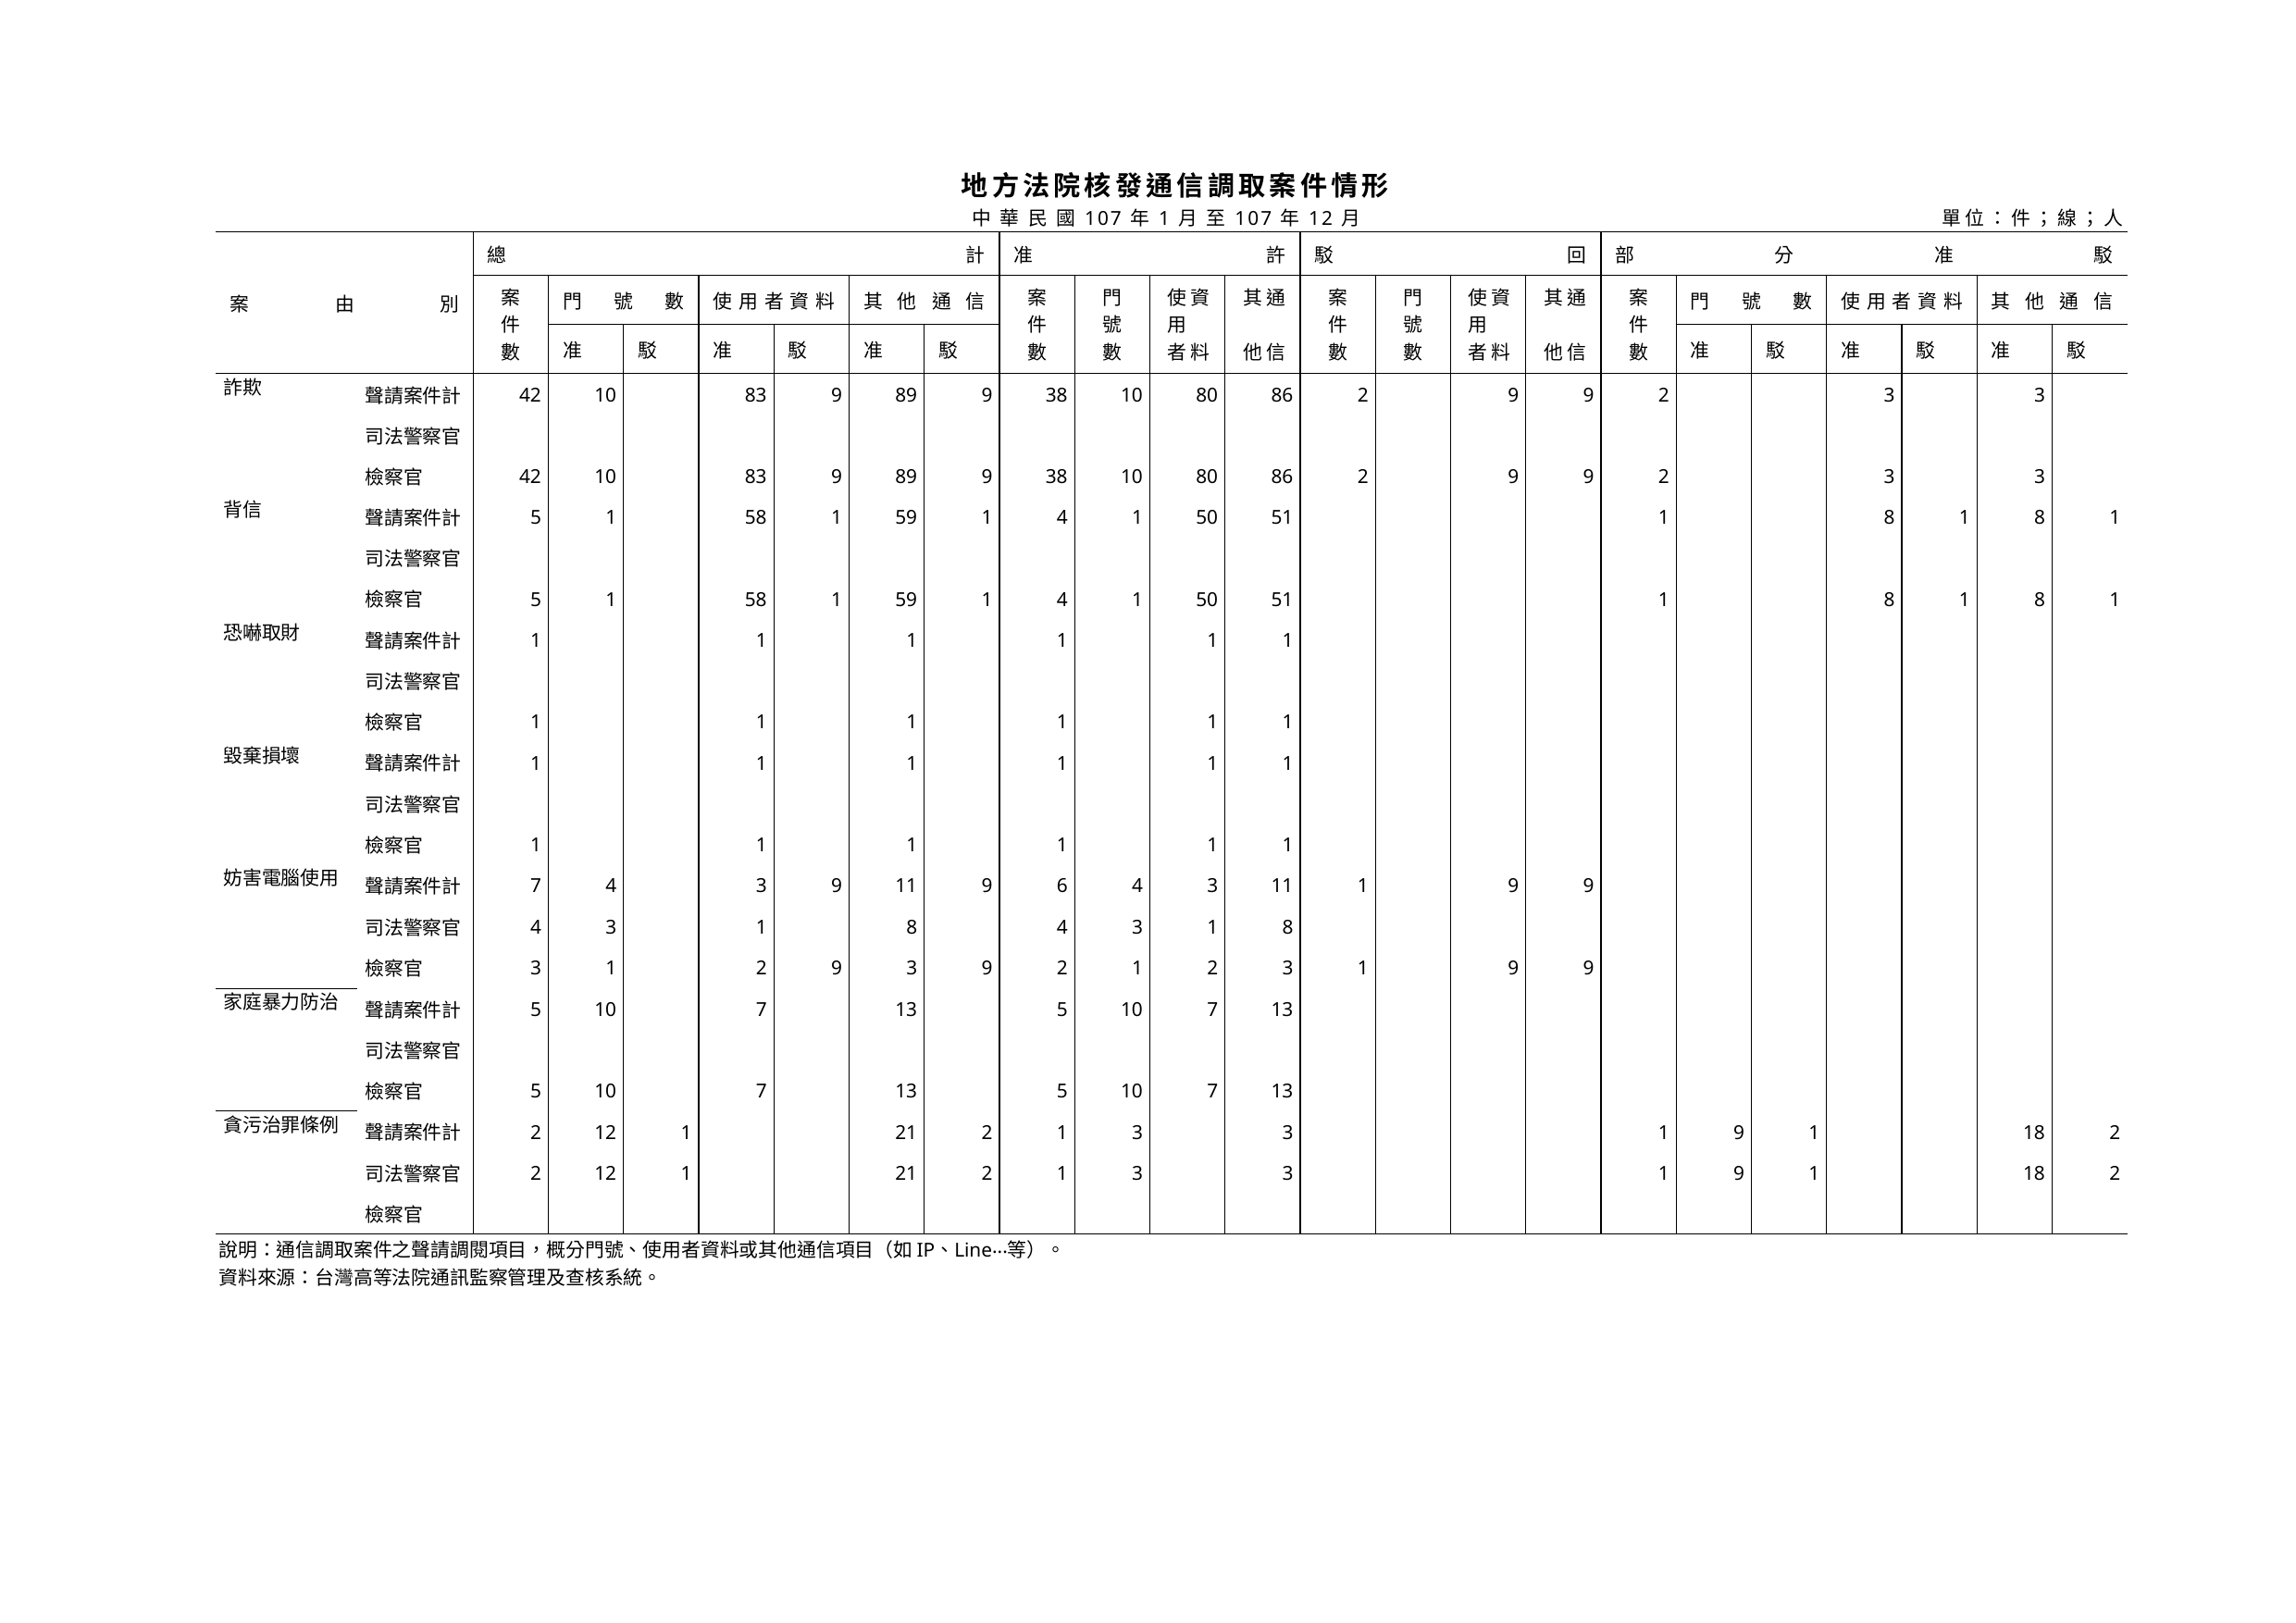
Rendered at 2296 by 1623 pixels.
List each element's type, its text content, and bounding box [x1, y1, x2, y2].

table_cell [1526, 496, 1600, 537]
table_cell 1 [1150, 701, 1224, 742]
table_header 准許 [1000, 232, 1299, 275]
table_cell 89 [850, 455, 924, 496]
table_cell 1 [2053, 578, 2128, 619]
table_cell 檢察官 [357, 455, 473, 496]
table_cell [1526, 578, 1600, 619]
table_cell 案件數 [1301, 276, 1375, 373]
table_cell 18 [1978, 1110, 2052, 1151]
table_cell [624, 1070, 698, 1110]
table_cell 1 [1000, 619, 1074, 660]
table_cell [1978, 701, 2052, 742]
table_cell [1301, 619, 1375, 660]
table_cell 3 [850, 947, 924, 987]
table_cell [1075, 1029, 1149, 1070]
table_cell [1376, 455, 1450, 496]
table_cell [1827, 824, 1901, 864]
table_cell 13 [850, 988, 924, 1029]
table_cell [1677, 496, 1751, 537]
table_cell [1903, 660, 1977, 700]
table_cell [1827, 619, 1901, 660]
table_cell [1978, 906, 2052, 947]
table_cell [1903, 988, 1977, 1029]
table_cell [1677, 701, 1751, 742]
table_cell [624, 578, 698, 619]
table_cell [1225, 1193, 1299, 1233]
table_cell [1526, 1152, 1600, 1193]
table_cell [1376, 947, 1450, 987]
table_cell [2053, 374, 2128, 415]
table_cell 7 [1150, 988, 1224, 1029]
table_cell [1301, 701, 1375, 742]
table_cell 妨害電腦使用 [216, 865, 357, 987]
table_cell 駁 [925, 325, 999, 373]
table_cell 2 [1301, 455, 1375, 496]
table_cell 毀棄損壞 [216, 742, 357, 864]
table_cell 1 [474, 742, 548, 783]
table_cell [1451, 783, 1525, 824]
table_cell [2053, 415, 2128, 455]
table_cell 3 [1075, 1152, 1149, 1193]
table_cell 12 [549, 1110, 623, 1151]
table_cell [1827, 1152, 1901, 1193]
table_cell [624, 783, 698, 824]
table_cell 1 [474, 701, 548, 742]
table_cell 案件數 [474, 276, 548, 373]
table_cell [1225, 783, 1299, 824]
table_cell 4 [1000, 578, 1074, 619]
table_cell [1903, 865, 1977, 906]
table_cell 1 [700, 619, 774, 660]
table_cell [1301, 1152, 1375, 1193]
table_cell [1677, 947, 1751, 987]
table_cell 10 [549, 988, 623, 1029]
table_cell [1451, 578, 1525, 619]
table_cell [1451, 1152, 1525, 1193]
table_cell [1451, 1193, 1525, 1233]
table_cell 使用者資料 [1827, 276, 1977, 324]
table_cell [850, 783, 924, 824]
table_cell 檢察官 [357, 578, 473, 619]
table_cell [1376, 1029, 1450, 1070]
table_cell 1 [1075, 496, 1149, 537]
table_cell 准 [850, 325, 924, 373]
table_cell 1 [1225, 701, 1299, 742]
table_cell [1752, 374, 1826, 415]
table_cell 2 [700, 947, 774, 987]
table_cell [700, 415, 774, 455]
table_cell [1150, 783, 1224, 824]
table_cell 5 [474, 496, 548, 537]
table_cell [1602, 906, 1676, 947]
table_cell [850, 537, 924, 578]
table_cell [775, 415, 849, 455]
table_cell 司法警察官 [357, 906, 473, 947]
table_cell 51 [1225, 496, 1299, 537]
table_cell [1602, 824, 1676, 864]
table_cell [1677, 415, 1751, 455]
table_cell [1903, 1152, 1977, 1193]
table_cell [1903, 701, 1977, 742]
table_cell [624, 947, 698, 987]
table_cell 3 [1225, 1152, 1299, 1193]
table_cell [775, 906, 849, 947]
table_cell [1903, 1029, 1977, 1070]
table_cell [1451, 660, 1525, 700]
table_cell [925, 537, 999, 578]
table_cell 5 [474, 1070, 548, 1110]
table_cell 10 [1075, 988, 1149, 1029]
table_cell [850, 660, 924, 700]
table_cell 42 [474, 374, 548, 415]
table_cell [925, 824, 999, 864]
table_cell [1376, 988, 1450, 1029]
table_cell 11 [1225, 865, 1299, 906]
table_cell [2053, 783, 2128, 824]
table_cell 1 [474, 824, 548, 864]
table_cell [850, 415, 924, 455]
table_cell 59 [850, 496, 924, 537]
table_cell 門號數 [549, 276, 698, 324]
table_cell [1526, 824, 1600, 864]
table_header 案由別 [216, 232, 473, 373]
table_cell [624, 906, 698, 947]
table_cell 5 [1000, 988, 1074, 1029]
table_cell 准 [1677, 325, 1751, 373]
table_cell 4 [474, 906, 548, 947]
table_cell [1677, 537, 1751, 578]
table_cell [925, 906, 999, 947]
table_cell [1301, 906, 1375, 947]
table_cell 8 [1978, 496, 2052, 537]
table_cell [1301, 783, 1375, 824]
table_cell 1 [1602, 1152, 1676, 1193]
table_cell [624, 865, 698, 906]
table_cell 2 [1301, 374, 1375, 415]
table_cell [925, 1070, 999, 1110]
table_cell 1 [1000, 701, 1074, 742]
table_cell [1677, 783, 1751, 824]
table_cell [1677, 865, 1751, 906]
table_cell [1526, 742, 1600, 783]
table_cell [2053, 701, 2128, 742]
table_cell 9 [925, 865, 999, 906]
table_cell 9 [775, 865, 849, 906]
text 資料來源：台灣高等法院通訊監察管理及查核系統。 [218, 1262, 2131, 1290]
table_cell [1301, 742, 1375, 783]
table_cell [1677, 1070, 1751, 1110]
table_cell [1752, 1070, 1826, 1110]
table_cell [775, 660, 849, 700]
table_cell 1 [1075, 947, 1149, 987]
table_cell 聲請案件計 [357, 865, 473, 906]
table_cell [925, 783, 999, 824]
table_cell 7 [700, 1070, 774, 1110]
table_cell 2 [2053, 1152, 2128, 1193]
table_cell 案件數 [1000, 276, 1074, 373]
table_cell 3 [700, 865, 774, 906]
table_cell [1376, 865, 1450, 906]
table_cell [1677, 374, 1751, 415]
table_cell 資料 使用者 [1451, 276, 1525, 373]
table_cell [1978, 415, 2052, 455]
table_cell 11 [850, 865, 924, 906]
table_cell 1 [1150, 742, 1224, 783]
table_cell [1677, 742, 1751, 783]
table_cell [1451, 701, 1525, 742]
table_cell [1075, 660, 1149, 700]
table_cell [1827, 1070, 1901, 1110]
table_cell [1827, 783, 1901, 824]
table_cell 通信 其他 [1526, 276, 1600, 373]
table_cell 1 [850, 742, 924, 783]
table_cell 13 [850, 1070, 924, 1110]
table_cell 8 [1827, 496, 1901, 537]
table_cell [549, 824, 623, 864]
table_cell [1827, 947, 1901, 987]
table_cell 3 [1827, 374, 1901, 415]
table_cell [1150, 537, 1224, 578]
table_cell [1376, 701, 1450, 742]
table_cell 檢察官 [357, 947, 473, 987]
table_cell [1000, 1029, 1074, 1070]
table_cell [624, 537, 698, 578]
table_cell [700, 537, 774, 578]
table_cell 9 [1677, 1110, 1751, 1151]
table_cell [775, 701, 849, 742]
table_cell 3 [1978, 455, 2052, 496]
table_cell 10 [549, 1070, 623, 1110]
table_cell [1225, 660, 1299, 700]
table_cell 1 [850, 824, 924, 864]
table_cell 3 [474, 947, 548, 987]
table_cell [1376, 1152, 1450, 1193]
table_cell 10 [549, 455, 623, 496]
table_cell [925, 701, 999, 742]
table_cell [1526, 701, 1600, 742]
table_cell 83 [700, 455, 774, 496]
table_cell [2053, 1029, 2128, 1070]
table_cell [1000, 783, 1074, 824]
table_cell [1903, 783, 1977, 824]
table_cell 檢察官 [357, 824, 473, 864]
table_cell 1 [1602, 496, 1676, 537]
table_cell [1903, 374, 1977, 415]
table_cell 司法警察官 [357, 783, 473, 824]
table_cell [925, 619, 999, 660]
table_cell 1 [549, 496, 623, 537]
table_cell 1 [1752, 1110, 1826, 1151]
table_cell 1 [925, 496, 999, 537]
table_cell [775, 783, 849, 824]
table_cell [1827, 537, 1901, 578]
table_cell [1225, 537, 1299, 578]
table_cell 9 [1451, 947, 1525, 987]
table_cell 司法警察官 [357, 1029, 473, 1070]
table_cell 門號數 [1075, 276, 1149, 373]
table_cell 21 [850, 1110, 924, 1151]
table_cell 1 [925, 578, 999, 619]
table_cell [1075, 701, 1149, 742]
table_cell 駁 [624, 325, 698, 373]
table_cell [850, 1029, 924, 1070]
table_cell 83 [700, 374, 774, 415]
table_cell 3 [1150, 865, 1224, 906]
table_cell [1602, 619, 1676, 660]
table_cell 1 [700, 742, 774, 783]
table_header 總計 [474, 232, 999, 275]
table_cell [1000, 537, 1074, 578]
table_cell [1978, 1193, 2052, 1233]
table_cell [1827, 660, 1901, 700]
table_cell 2 [474, 1110, 548, 1151]
table_cell 9 [775, 947, 849, 987]
table_cell [1752, 660, 1826, 700]
table_cell 1 [1301, 947, 1375, 987]
table_cell 12 [549, 1152, 623, 1193]
table_cell 3 [1075, 906, 1149, 947]
table_cell [1526, 537, 1600, 578]
table_cell [1677, 988, 1751, 1029]
table_cell [1376, 824, 1450, 864]
table_cell [1526, 660, 1600, 700]
table_cell 9 [1451, 865, 1525, 906]
table_cell [2053, 619, 2128, 660]
table_cell [1602, 1070, 1676, 1110]
table_cell [1376, 1193, 1450, 1233]
table_cell [1602, 537, 1676, 578]
table_cell [2053, 988, 2128, 1029]
table_cell [624, 415, 698, 455]
table_cell [2053, 660, 2128, 700]
table_cell [2053, 455, 2128, 496]
table_cell [1075, 619, 1149, 660]
table_cell [2053, 1070, 2128, 1110]
table_cell 1 [1000, 742, 1074, 783]
table_cell [775, 537, 849, 578]
table_cell [1301, 1110, 1375, 1151]
table_cell [549, 415, 623, 455]
table_cell [1827, 742, 1901, 783]
table_cell 9 [1526, 455, 1600, 496]
table_cell 21 [850, 1152, 924, 1193]
table_cell 駁 [2053, 325, 2128, 373]
table_cell [1903, 906, 1977, 947]
table_cell [775, 619, 849, 660]
table_cell [1376, 578, 1450, 619]
table_cell [1376, 496, 1450, 537]
table_cell [1376, 742, 1450, 783]
table_cell [700, 1029, 774, 1070]
table_header 部分准駁 [1602, 232, 2128, 275]
table_cell [624, 496, 698, 537]
table_cell [1150, 1029, 1224, 1070]
table_cell [2053, 824, 2128, 864]
table_cell 4 [1000, 906, 1074, 947]
table_cell [1602, 865, 1676, 906]
table_cell 1 [1225, 824, 1299, 864]
table_cell [925, 742, 999, 783]
table_cell [624, 619, 698, 660]
table_cell [549, 783, 623, 824]
table_cell [1752, 1029, 1826, 1070]
table_cell 1 [624, 1110, 698, 1151]
table_cell [1752, 537, 1826, 578]
table_cell 1 [700, 701, 774, 742]
table_cell 背信 [216, 496, 357, 619]
table_cell 1 [775, 578, 849, 619]
table_cell [1752, 906, 1826, 947]
table_cell [1451, 619, 1525, 660]
table_cell [474, 783, 548, 824]
table_cell [624, 374, 698, 415]
table_cell 使用者資料 [700, 276, 849, 324]
table_cell [1602, 415, 1676, 455]
table_cell 42 [474, 455, 548, 496]
table_cell [1301, 1029, 1375, 1070]
table_cell [1075, 415, 1149, 455]
table_cell 通信 其他 [1225, 276, 1299, 373]
table_cell [1526, 988, 1600, 1029]
table_cell [700, 1152, 774, 1193]
table_cell [1752, 865, 1826, 906]
table_cell [1602, 947, 1676, 987]
table_cell 9 [925, 455, 999, 496]
table_cell [624, 1029, 698, 1070]
table_cell [1827, 906, 1901, 947]
table_cell [1677, 578, 1751, 619]
table_cell 聲請案件計 [357, 742, 473, 783]
table_cell [1827, 701, 1901, 742]
table_cell 2 [1000, 947, 1074, 987]
table_cell [1526, 1110, 1600, 1151]
table_cell [1301, 415, 1375, 455]
table_cell 59 [850, 578, 924, 619]
table_cell [2053, 865, 2128, 906]
table_cell 恐嚇取財 [216, 619, 357, 742]
table_cell [1752, 1193, 1826, 1233]
table_cell [925, 660, 999, 700]
table_cell [624, 701, 698, 742]
table_cell [1827, 865, 1901, 906]
table_cell [1602, 783, 1676, 824]
table_header 駁回 [1301, 232, 1600, 275]
table_cell 10 [549, 374, 623, 415]
table_cell [775, 1070, 849, 1110]
table_cell 2 [925, 1110, 999, 1151]
table_cell [1978, 1029, 2052, 1070]
table_cell [474, 537, 548, 578]
table_cell 58 [700, 578, 774, 619]
table_cell [1978, 660, 2052, 700]
table_cell [1978, 742, 2052, 783]
table_cell [1301, 660, 1375, 700]
table_cell 1 [474, 619, 548, 660]
table_cell [1602, 1193, 1676, 1233]
table_cell 1 [549, 578, 623, 619]
table_cell 1 [2053, 496, 2128, 537]
text 說明：通信調取案件之聲請調閱項目，概分門號、使用者資料或其他通信項目（如IP、Line‧‧‧等）。 [218, 1234, 2131, 1262]
table_cell [1752, 578, 1826, 619]
table_cell 3 [1075, 1110, 1149, 1151]
table_cell [2053, 742, 2128, 783]
table_cell 4 [1075, 865, 1149, 906]
table_cell [775, 742, 849, 783]
table_cell 18 [1978, 1152, 2052, 1193]
text 地方法院核發通信調取案件情形 [218, 164, 2131, 203]
table_cell [1978, 619, 2052, 660]
table_cell [474, 1029, 548, 1070]
table_cell 5 [474, 578, 548, 619]
table_cell 80 [1150, 455, 1224, 496]
table_cell [700, 660, 774, 700]
table_cell [1000, 660, 1074, 700]
table_cell 8 [1827, 578, 1901, 619]
table_cell [1150, 660, 1224, 700]
table_cell 2 [474, 1152, 548, 1193]
table_cell [775, 1029, 849, 1070]
table_cell 司法警察官 [357, 415, 473, 455]
table_cell 准 [549, 325, 623, 373]
table_cell [549, 660, 623, 700]
table_cell [1903, 1193, 1977, 1233]
table_cell [1451, 1029, 1525, 1070]
table_cell 3 [1827, 455, 1901, 496]
table_cell [1978, 1070, 2052, 1110]
table_cell [1903, 537, 1977, 578]
table_cell [1376, 1070, 1450, 1110]
table_cell [1075, 1193, 1149, 1233]
table_cell [549, 537, 623, 578]
table_cell [1150, 1152, 1224, 1193]
table_cell 駁 [775, 325, 849, 373]
table_cell 13 [1225, 1070, 1299, 1110]
table_cell 7 [700, 988, 774, 1029]
table_cell [1075, 824, 1149, 864]
table_cell 司法警察官 [357, 537, 473, 578]
table_cell [624, 988, 698, 1029]
table_cell 檢察官 [357, 1193, 473, 1233]
table_cell [1150, 415, 1224, 455]
table_cell [1451, 1110, 1525, 1151]
table_cell 86 [1225, 374, 1299, 415]
table_cell [549, 619, 623, 660]
table_cell 38 [1000, 374, 1074, 415]
table_cell 1 [1150, 824, 1224, 864]
table_cell [1075, 537, 1149, 578]
table_cell [1827, 1029, 1901, 1070]
table_cell [474, 415, 548, 455]
table_cell 詐欺 [216, 374, 357, 496]
table_cell 1 [1602, 1110, 1676, 1151]
table_cell [1451, 1070, 1525, 1110]
table_cell [1903, 947, 1977, 987]
table_cell [1602, 988, 1676, 1029]
table_cell 9 [925, 374, 999, 415]
table_cell 9 [1526, 865, 1600, 906]
table_cell [700, 1193, 774, 1233]
table_cell [1451, 742, 1525, 783]
table_cell 9 [1451, 455, 1525, 496]
table_cell [1301, 578, 1375, 619]
table_cell [1602, 1029, 1676, 1070]
table_cell [2053, 1193, 2128, 1233]
table_cell 1 [775, 496, 849, 537]
table_cell 3 [1225, 947, 1299, 987]
table_cell 1 [1000, 1152, 1074, 1193]
table_cell 7 [474, 865, 548, 906]
table_cell [1526, 1029, 1600, 1070]
table_cell [1677, 1029, 1751, 1070]
table_cell [1677, 455, 1751, 496]
table_cell [1451, 824, 1525, 864]
table_cell [1978, 865, 2052, 906]
table_cell [1301, 988, 1375, 1029]
table_cell [1752, 783, 1826, 824]
table_cell [1075, 742, 1149, 783]
table_cell 5 [1000, 1070, 1074, 1110]
table_cell [1376, 906, 1450, 947]
table_cell [775, 824, 849, 864]
table_cell [850, 1193, 924, 1233]
table_cell [1301, 537, 1375, 578]
table_cell [1225, 415, 1299, 455]
table_cell 聲請案件計 [357, 1110, 473, 1151]
table_cell [1752, 947, 1826, 987]
table_cell 9 [1451, 374, 1525, 415]
table_cell 聲請案件計 [357, 374, 473, 415]
table_cell 檢察官 [357, 1070, 473, 1110]
table_cell 8 [1978, 578, 2052, 619]
table_cell [1526, 619, 1600, 660]
table_cell [624, 660, 698, 700]
table_cell [775, 1193, 849, 1233]
table_cell 1 [1225, 742, 1299, 783]
table_cell [1301, 824, 1375, 864]
table_cell 5 [474, 988, 548, 1029]
table_cell [1150, 1110, 1224, 1151]
table_cell [1451, 496, 1525, 537]
table_cell 3 [1225, 1110, 1299, 1151]
table_cell 8 [1225, 906, 1299, 947]
table_cell [1677, 660, 1751, 700]
table_cell 門號數 [1376, 276, 1450, 373]
table_cell [1451, 415, 1525, 455]
table_cell [1376, 619, 1450, 660]
table_cell 9 [925, 947, 999, 987]
table_cell [1752, 415, 1826, 455]
table_cell 38 [1000, 455, 1074, 496]
table_cell 9 [775, 374, 849, 415]
table_cell [1978, 824, 2052, 864]
table_cell [1376, 1110, 1450, 1151]
table_cell 10 [1075, 374, 1149, 415]
table_cell 司法警察官 [357, 660, 473, 700]
table_cell [624, 742, 698, 783]
table_cell 9 [1526, 374, 1600, 415]
table_cell [1075, 783, 1149, 824]
table_cell 9 [1526, 947, 1600, 987]
table_cell [474, 1193, 548, 1233]
table_cell [1376, 783, 1450, 824]
table_cell 貪污治罪條例 [216, 1111, 357, 1233]
table_cell 2 [2053, 1110, 2128, 1151]
table_cell 駁 [1752, 325, 1826, 373]
table_cell [925, 415, 999, 455]
table_cell [1752, 742, 1826, 783]
table_cell [1752, 455, 1826, 496]
table_cell 聲請案件計 [357, 496, 473, 537]
table_cell [1978, 988, 2052, 1029]
table_cell [624, 1193, 698, 1233]
table_cell 聲請案件計 [357, 619, 473, 660]
table_cell [1376, 374, 1450, 415]
table_cell [1677, 619, 1751, 660]
table_cell [549, 701, 623, 742]
table_cell [1827, 415, 1901, 455]
table_cell 1 [1903, 496, 1977, 537]
table_cell 1 [1075, 578, 1149, 619]
table_cell 案件數 [1602, 276, 1676, 373]
table_cell [1903, 1070, 1977, 1110]
table_cell [2053, 947, 2128, 987]
table_cell [1978, 947, 2052, 987]
table_cell [1526, 783, 1600, 824]
table_cell [1978, 537, 2052, 578]
table_cell [1301, 1070, 1375, 1110]
table_cell 2 [1150, 947, 1224, 987]
table_cell [1903, 455, 1977, 496]
table_cell [549, 1193, 623, 1233]
table_cell 50 [1150, 496, 1224, 537]
table_cell [1602, 701, 1676, 742]
table_cell [700, 783, 774, 824]
table_cell [1376, 415, 1450, 455]
table_cell [1827, 988, 1901, 1029]
table_cell 13 [1225, 988, 1299, 1029]
table_cell 1 [624, 1152, 698, 1193]
table_cell 2 [1602, 455, 1676, 496]
table_cell 准 [700, 325, 774, 373]
table_cell [925, 988, 999, 1029]
table_cell 准 [1827, 325, 1901, 373]
table_cell 89 [850, 374, 924, 415]
table_cell [1301, 1193, 1375, 1233]
table_cell 駁 [1903, 325, 1977, 373]
table_cell 1 [700, 906, 774, 947]
table_cell 家庭暴力防治 [216, 989, 357, 1110]
table_cell 1 [1225, 619, 1299, 660]
table_cell [2053, 906, 2128, 947]
table_cell [1677, 906, 1751, 947]
table_cell 2 [925, 1152, 999, 1193]
table_cell 1 [850, 619, 924, 660]
table_cell 其他通信 [1978, 276, 2128, 324]
table_cell [624, 455, 698, 496]
table_cell 1 [1150, 619, 1224, 660]
table_cell [775, 988, 849, 1029]
table_cell [1376, 660, 1450, 700]
table_cell [1526, 415, 1600, 455]
table_cell 1 [1903, 578, 1977, 619]
table_cell [1526, 906, 1600, 947]
table_cell [2053, 537, 2128, 578]
table_cell [1225, 1029, 1299, 1070]
table_cell 1 [1301, 865, 1375, 906]
table_cell [1000, 1193, 1074, 1233]
table_cell 6 [1000, 865, 1074, 906]
table_cell 1 [1602, 578, 1676, 619]
table_cell [1827, 1110, 1901, 1151]
table_cell [1903, 619, 1977, 660]
table_cell 1 [1150, 906, 1224, 947]
table_cell [1526, 1070, 1600, 1110]
table_cell [925, 1193, 999, 1233]
table_cell [1752, 701, 1826, 742]
table_cell [1602, 660, 1676, 700]
table_cell 4 [549, 865, 623, 906]
table_cell 3 [549, 906, 623, 947]
table_cell [1602, 742, 1676, 783]
table_cell 2 [1602, 374, 1676, 415]
table_cell [775, 1152, 849, 1193]
table_cell [1526, 1193, 1600, 1233]
table_cell 1 [1752, 1152, 1826, 1193]
table_cell 司法警察官 [357, 1152, 473, 1193]
table_cell [1903, 824, 1977, 864]
text 中 華 民 國 107 年 1 月 至 107 年 12 月 單位：件；線；人 [218, 203, 2131, 231]
table_cell [549, 1029, 623, 1070]
table_cell 1 [549, 947, 623, 987]
table_cell 其他通信 [850, 276, 999, 324]
table_cell 4 [1000, 496, 1074, 537]
table_cell [1903, 415, 1977, 455]
table_cell 門號數 [1677, 276, 1826, 324]
table_cell 10 [1075, 1070, 1149, 1110]
table_cell [1677, 824, 1751, 864]
table_cell [1752, 824, 1826, 864]
table_cell 80 [1150, 374, 1224, 415]
table_cell [1301, 496, 1375, 537]
table_cell [1677, 1193, 1751, 1233]
table_cell [624, 824, 698, 864]
table_cell [474, 660, 548, 700]
table_cell [1000, 415, 1074, 455]
table_cell 准 [1978, 325, 2052, 373]
table_cell 50 [1150, 578, 1224, 619]
table_cell 1 [1000, 824, 1074, 864]
table_cell [1903, 742, 1977, 783]
table_cell 7 [1150, 1070, 1224, 1110]
table_cell 9 [1677, 1152, 1751, 1193]
table_cell [700, 1110, 774, 1151]
table_cell 51 [1225, 578, 1299, 619]
table_cell 聲請案件計 [357, 988, 473, 1029]
table_cell [1752, 619, 1826, 660]
table_cell [1451, 537, 1525, 578]
table_cell 1 [850, 701, 924, 742]
table_cell [1451, 906, 1525, 947]
table_cell [1752, 496, 1826, 537]
table_cell [1978, 783, 2052, 824]
table_cell [1376, 537, 1450, 578]
table_cell 58 [700, 496, 774, 537]
table_cell 10 [1075, 455, 1149, 496]
table_cell 1 [1000, 1110, 1074, 1151]
table_cell 資料 使用者 [1150, 276, 1224, 373]
table_cell [925, 1029, 999, 1070]
table_cell 86 [1225, 455, 1299, 496]
table_cell 1 [700, 824, 774, 864]
table_cell [1903, 1110, 1977, 1151]
table_cell [1451, 988, 1525, 1029]
table_cell [1150, 1193, 1224, 1233]
table_cell [549, 742, 623, 783]
table_cell 9 [775, 455, 849, 496]
table_cell [1827, 1193, 1901, 1233]
table_cell 8 [850, 906, 924, 947]
table_cell [1752, 988, 1826, 1029]
table_cell 檢察官 [357, 701, 473, 742]
table_cell 3 [1978, 374, 2052, 415]
table_cell [775, 1110, 849, 1151]
